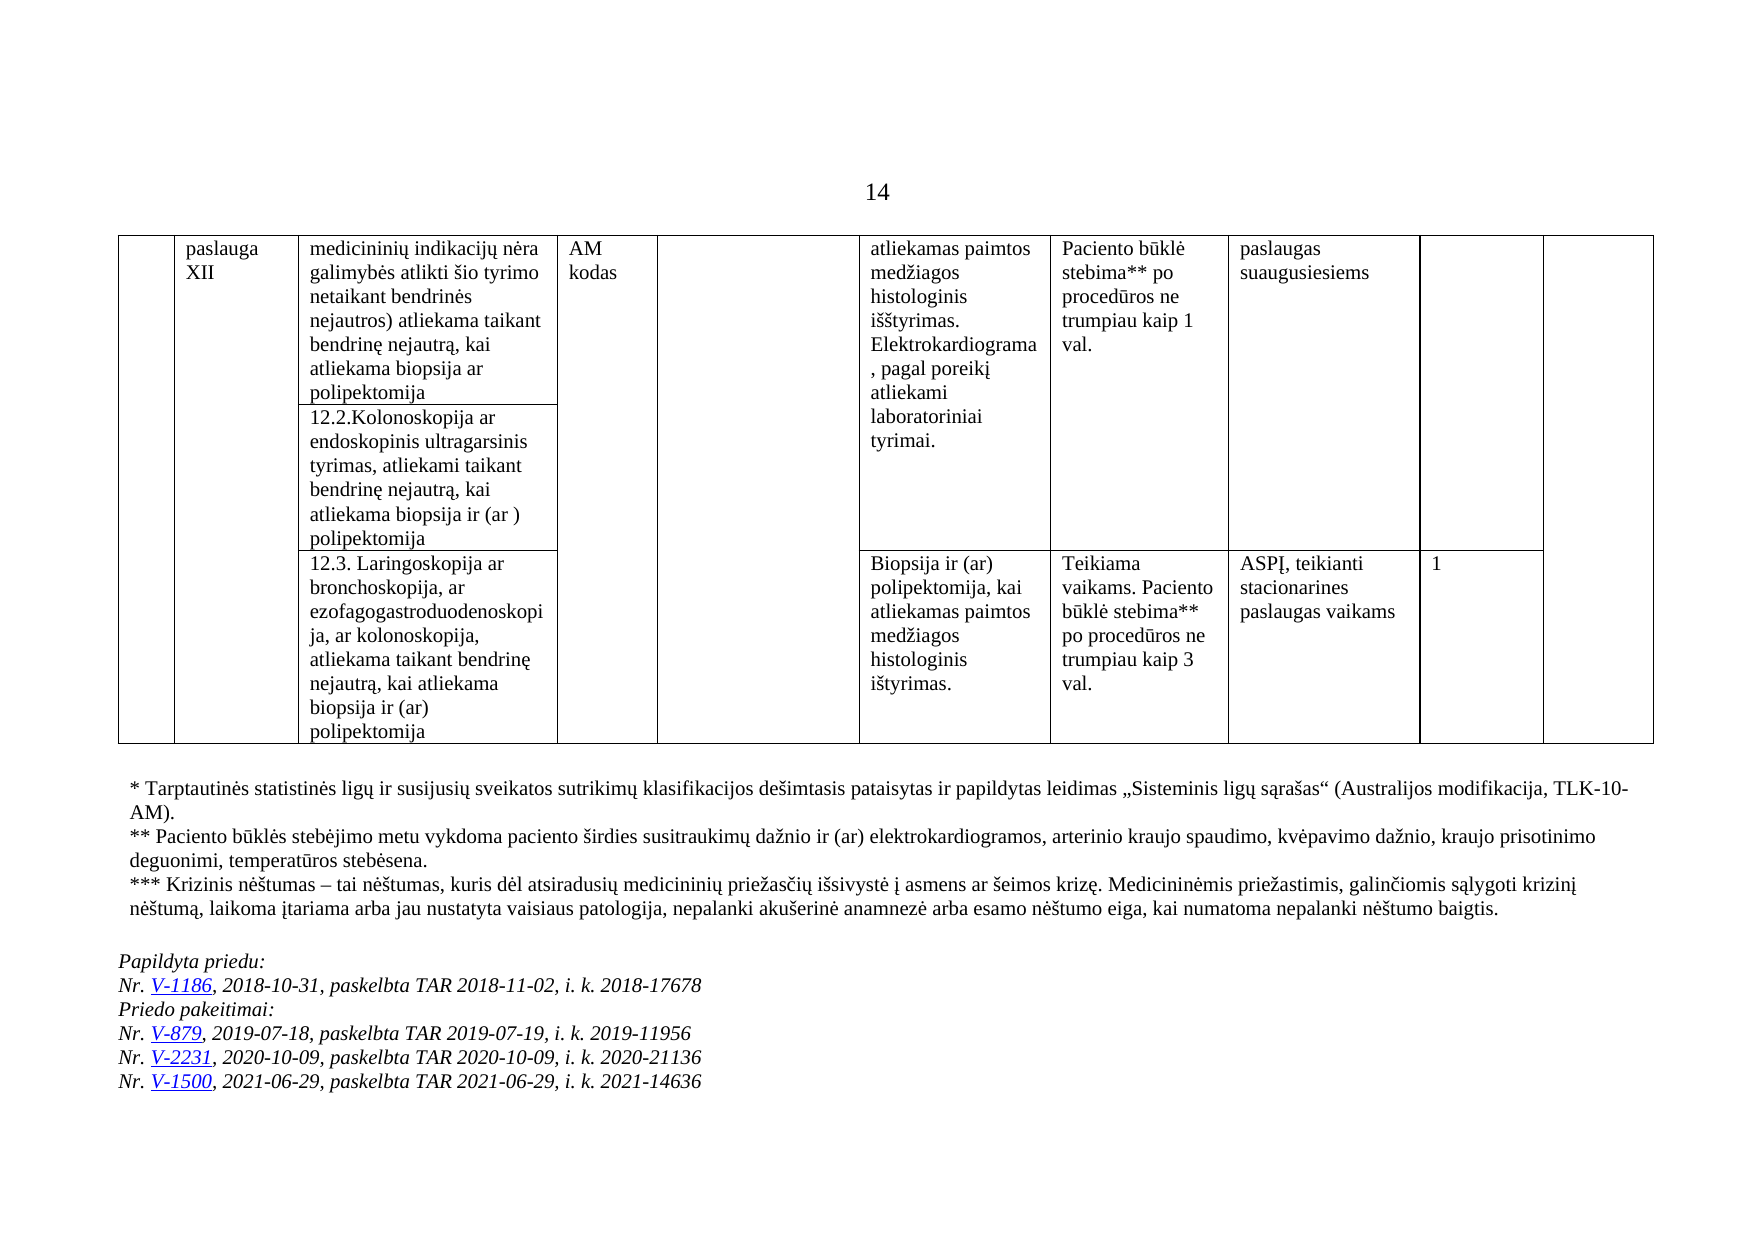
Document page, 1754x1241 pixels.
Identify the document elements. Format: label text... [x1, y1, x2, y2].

table_cell Biopsija ir (ar) polipektomija, kai atliekamas paimtos medžiagos histologinis ištyrimas. [860, 551, 1050, 743]
table_cell atliekamas paimtos medžiagos histologinis išštyrimas. Elektrokardiograma, pagal poreikį atliekami laboratoriniai tyrimai. [860, 236, 1050, 549]
table_cell [1421, 236, 1543, 549]
table_cell [557, 744, 657, 776]
table_cell 1 [1421, 551, 1543, 743]
table_cell [1420, 744, 1544, 776]
table_cell [1544, 236, 1653, 743]
table_cell [174, 744, 298, 776]
table_cell ASPĮ, teikianti stacionarines paslaugas vaikams [1229, 551, 1419, 743]
table_cell Teikiama vaikams. Paciento būklė stebima** po procedūros ne trumpiau kaip 3 val. [1051, 551, 1228, 743]
table_cell [657, 744, 859, 776]
table_cell Paciento būklė stebima** po procedūros ne trumpiau kaip 1 val. [1051, 236, 1228, 549]
text Nr. V-1500, 2021-06-29, paskelbta TAR 2021-06-29, i. k. 2021-14636 [118, 1069, 1636, 1093]
table_cell [658, 236, 859, 743]
table_cell [1229, 744, 1420, 776]
text Nr. V-879, 2019-07-18, paskelbta TAR 2019-07-19, i. k. 2019-11956 [118, 1021, 1636, 1045]
text Nr. V-2231, 2020-10-09, paskelbta TAR 2020-10-09, i. k. 2020-21136 [118, 1045, 1636, 1069]
table_cell 12.3. Laringoskopija ar bronchoskopija, ar ezofagogastroduodenoskopija, ar kolonoskopija, atliekama taikant bendrinę nejautrą, kai atliekama biopsija ir (ar) polipektomija [299, 551, 557, 743]
table_cell paslaugas suaugusiesiems [1229, 236, 1419, 549]
text Papildyta priedu: [118, 949, 1636, 973]
table_cell [118, 744, 174, 776]
table_cell [119, 236, 174, 743]
text Priedo pakeitimai: [118, 997, 1636, 1021]
table_cell 12.2.Kolonoskopija ar endoskopinis ultragarsinis tyrimas, atliekami taikant bendrinę nejautrą, kai atliekama biopsija ir (ar ) polipektomija [299, 405, 557, 549]
table_cell * Tarptautinės statistinės ligų ir susijusių sveikatos sutrikimų klasifikacijos dešimtasis pataisytas ir papildytas leidimas „Sisteminis ligų sąrašas“ (Australijos modifikacija, TLK-10-AM). ** Paciento būklės stebėjimo metu vykdoma paciento širdies susitraukimų dažnio ir (ar) elektrokardiogramos, arterinio kraujo spaudimo, kvėpavimo dažnio, kraujo prisotinimo deguonimi, temperatūros stebėsena. *** Krizinis nėštumas – tai nėštumas, kuris dėl atsiradusių medicininių priežasčių išsivystė į asmens ar šeimos krizę. Medicininėmis priežastimis, galinčiomis sąlygoti krizinį nėštumą, laikoma įtariama arba jau nustatyta vaisiaus patologija, nepalanki akušerinė anamnezė arba esamo nėštumo eiga, kai numatoma nepalanki nėštumo baigtis. [118, 776, 1654, 920]
table_cell [298, 744, 557, 776]
table_cell [1051, 744, 1228, 776]
table_cell AM kodas [558, 236, 657, 743]
table_cell [859, 744, 1051, 776]
text Nr. V-1186, 2018-10-31, paskelbta TAR 2018-11-02, i. k. 2018-17678 [118, 973, 1636, 997]
table_cell [1544, 744, 1654, 776]
table_cell medicininių indikacijų nėra galimybės atlikti šio tyrimo netaikant bendrinės nejautros) atliekama taikant bendrinę nejautrą, kai atliekama biopsija ar polipektomija [299, 236, 557, 404]
table_cell paslauga XII [175, 236, 298, 743]
